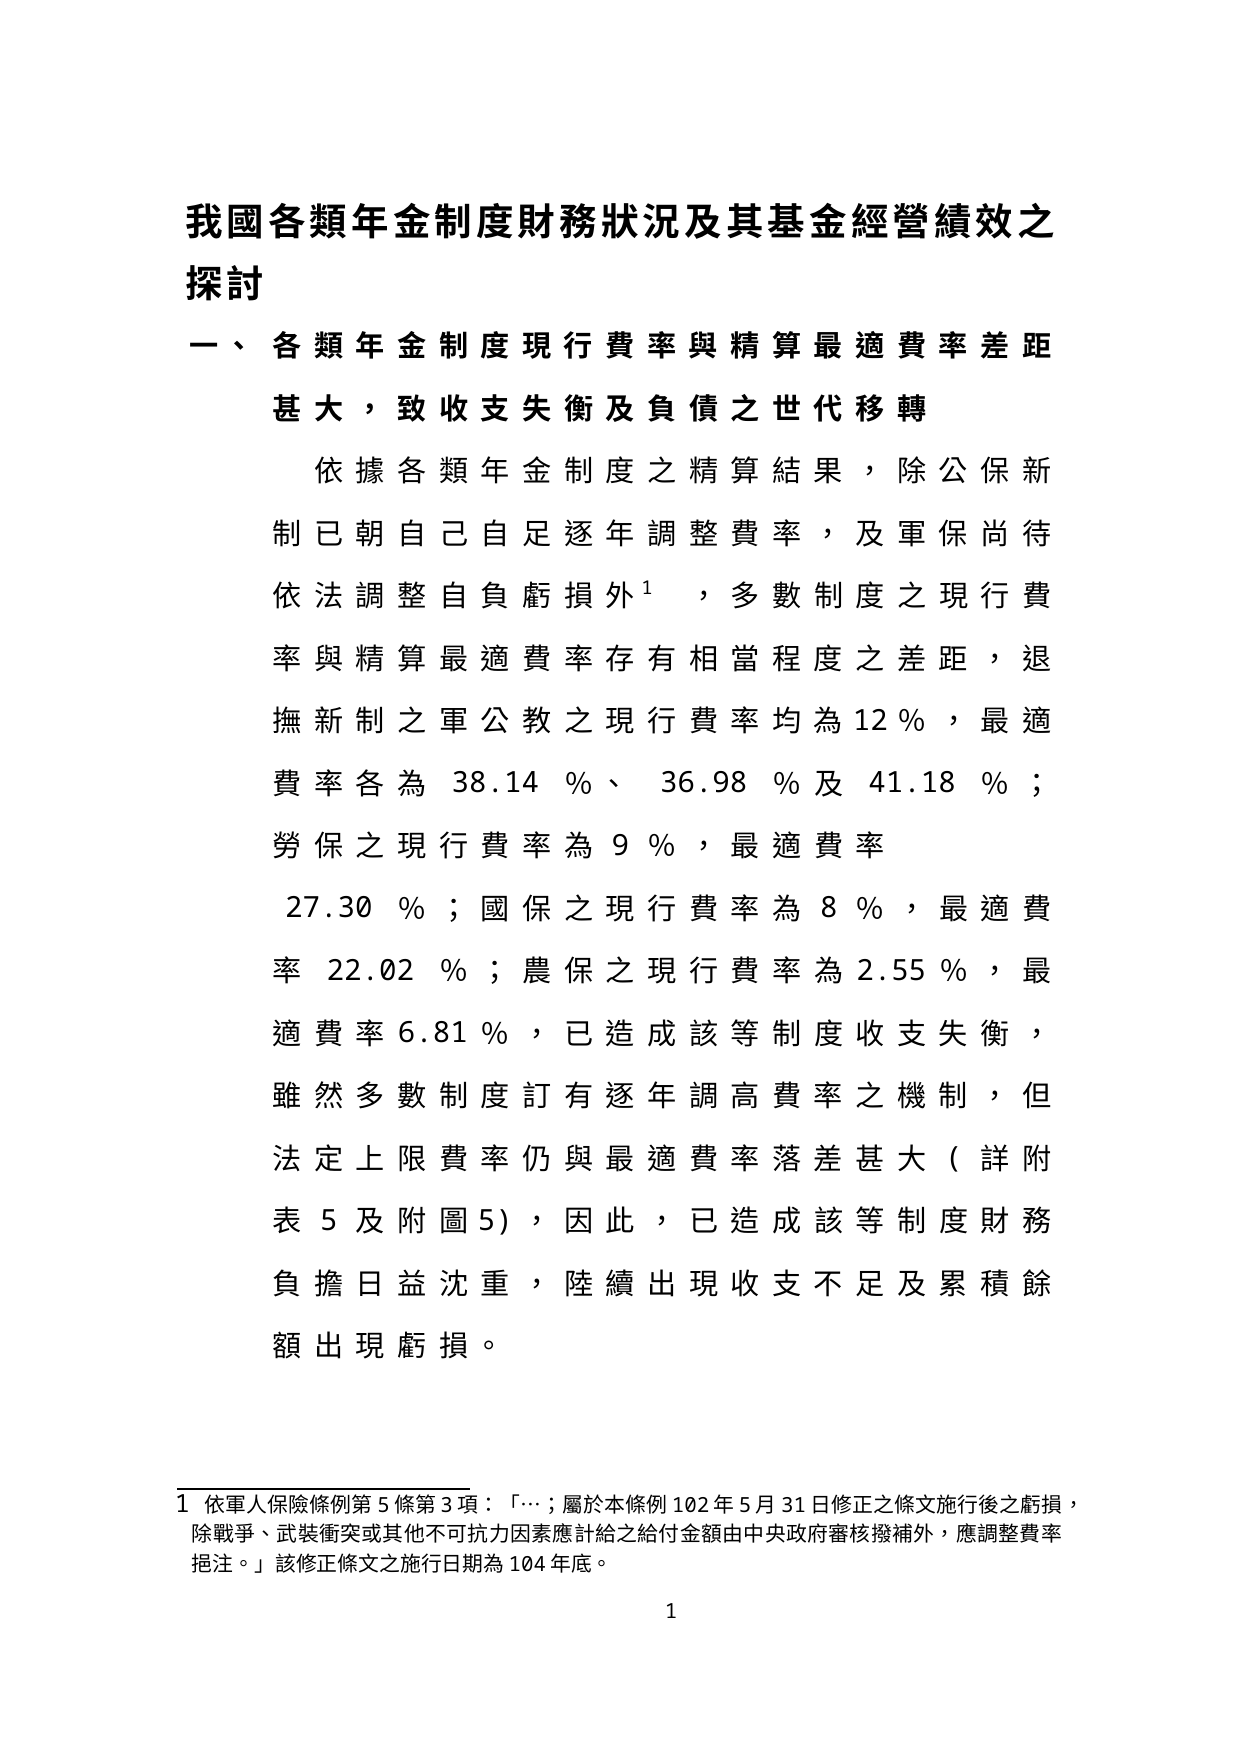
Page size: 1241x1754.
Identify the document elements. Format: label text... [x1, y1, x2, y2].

text 依軍人保險條例第5條第3項：「…；屬於本條例102年5月31日修正之條文施行後之虧損，除戰爭、武裝衝突或其他不可抗力因素應計給之給付金額由中央政府審核撥補外，應調整費率挹注。」該修正條文之施行日期為104年底。 [174, 1489, 1063, 1577]
text 依據各類年金制度之精算結果，除公保新制已朝自己自足逐年調整費率，及軍保尚待依法調整自負虧損外，多數制度之現行費率與精算最適費率存有相當程度之差距，退撫新制之軍公教之現行費率均為12％，最適費率各為38.14％、36.98％及41.18％；勞保之現行費率為9％，最適費率27.30％；國保之現行費率為8％，最適費率22.02％；農保之現行費率為2.55％，最適費率6.81％，已造成該等制度收支失衡，雖然多數制度訂有逐年調高費率之機制，但法定上限費率仍與最適費率落差甚大(詳附表5及附圖5)，因此，已造成該等制度財務負擔日益沈重，陸續出現收支不足及累積餘額出現虧損。 [242, 427, 1058, 1365]
text 我國各類年金制度財務狀況及其基金經營績效之探討 [183, 177, 1058, 302]
text 一、各類年金制度現行費率與精算最適費率差距甚大，致收支失衡及負債之世代移轉 [183, 302, 1058, 427]
